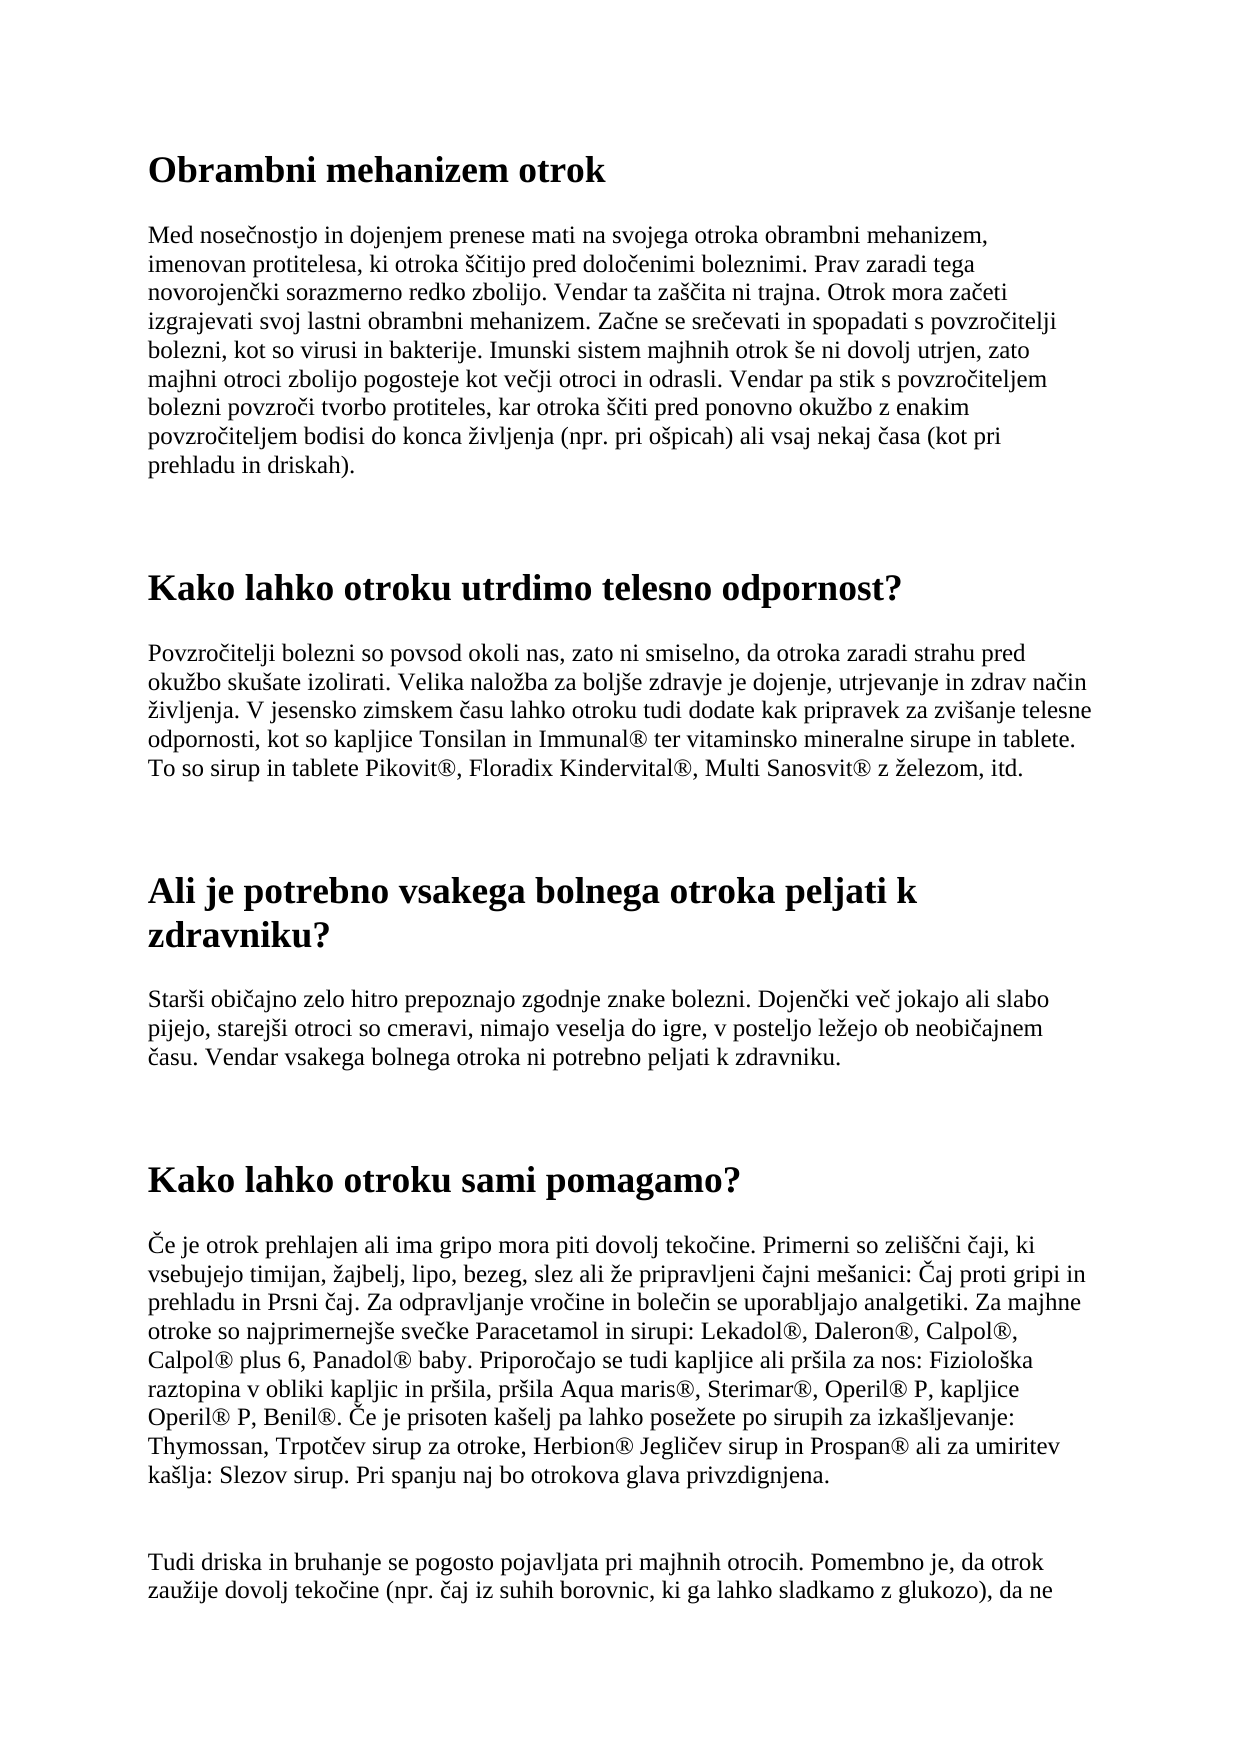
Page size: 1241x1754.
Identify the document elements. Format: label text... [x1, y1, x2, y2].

subtitle Ali je potrebno vsakega bolnega otroka peljati k zdravniku? [148, 869, 1093, 955]
subtitle Obrambni mehanizem otrok [148, 148, 1093, 191]
text Če je otrok prehlajen ali ima gripo mora piti dovolj tekočine. Primerni so zeliščni čaji, ki vsebujejo timijan, žajbelj, lipo, bezeg, slez ali že pripravljeni čajni mešanici: Čaj proti gripi in prehladu in Prsni čaj. Za odpravljanje vročine in bolečin se uporabljajo analgetiki. Za majhne otroke so najprimernejše svečke Paracetamol in sirupi: Lekadol®, Daleron®, Calpol®, Calpol® plus 6, Panadol® baby. Priporočajo se tudi kapljice ali pršila za nos: Fiziološka raztopina v obliki kapljic in pršila, pršila Aqua maris®, Sterimar®, Operil® P, kapljice Operil® P, Benil®. Če je prisoten kašelj pa lahko posežete po sirupih za izkašljevanje: Thymossan, Trpotčev sirup za otroke, Herbion® Jegličev sirup in Prospan® ali za umiritev kašlja: Slezov sirup. Pri spanju naj bo otrokova glava privzdignjena. [148, 1230, 1093, 1489]
text Med nosečnostjo in dojenjem prenese mati na svojega otroka obrambni mehanizem, imenovan protitelesa, ki otroka ščitijo pred določenimi boleznimi. Prav zaradi tega novorojenčki sorazmerno redko zbolijo. Vendar ta zaščita ni trajna. Otrok mora začeti izgrajevati svoj lastni obrambni mehanizem. Začne se srečevati in spopadati s povzročitelji bolezni, kot so virusi in bakterije. Imunski sistem majhnih otrok še ni dovolj utrjen, zato majhni otroci zbolijo pogosteje kot večji otroci in odrasli. Vendar pa stik s povzročiteljem bolezni povzroči tvorbo protiteles, kar otroka ščiti pred ponovno okužbo z enakim povzročiteljem bodisi do konca življenja (npr. pri ošpicah) ali vsaj nekaj časa (kot pri prehladu in driskah). [148, 220, 1093, 479]
text Tudi driska in bruhanje se pogosto pojavljata pri majhnih otrocih. Pomembno je, da otrok zaužije dovolj tekočine (npr. čaj iz suhih borovnic, ki ga lahko sladkamo z glukozo), da ne [148, 1518, 1093, 1604]
text Starši običajno zelo hitro prepoznajo zgodnje znake bolezni. Dojenčki več jokajo ali slabo pijejo, starejši otroci so cmeravi, nimajo veselja do igre, v posteljo ležejo ob neobičajnem času. Vendar vsakega bolnega otroka ni potrebno peljati k zdravniku. [148, 984, 1093, 1071]
subtitle Kako lahko otroku sami pomagamo? [148, 1158, 1093, 1201]
subtitle Kako lahko otroku utrdimo telesno odpornost? [148, 566, 1093, 609]
text Povzročitelji bolezni so povsod okoli nas, zato ni smiselno, da otroka zaradi strahu pred okužbo skušate izolirati. Velika naložba za boljše zdravje je dojenje, utrjevanje in zdrav način življenja. V jesensko zimskem času lahko otroku tudi dodate kak pripravek za zvišanje telesne odpornosti, kot so kapljice Tonsilan in Immunal® ter vitaminsko mineralne sirupe in tablete. To so sirup in tablete Pikovit®, Floradix Kindervital®, Multi Sanosvit® z železom, itd. [148, 638, 1093, 782]
